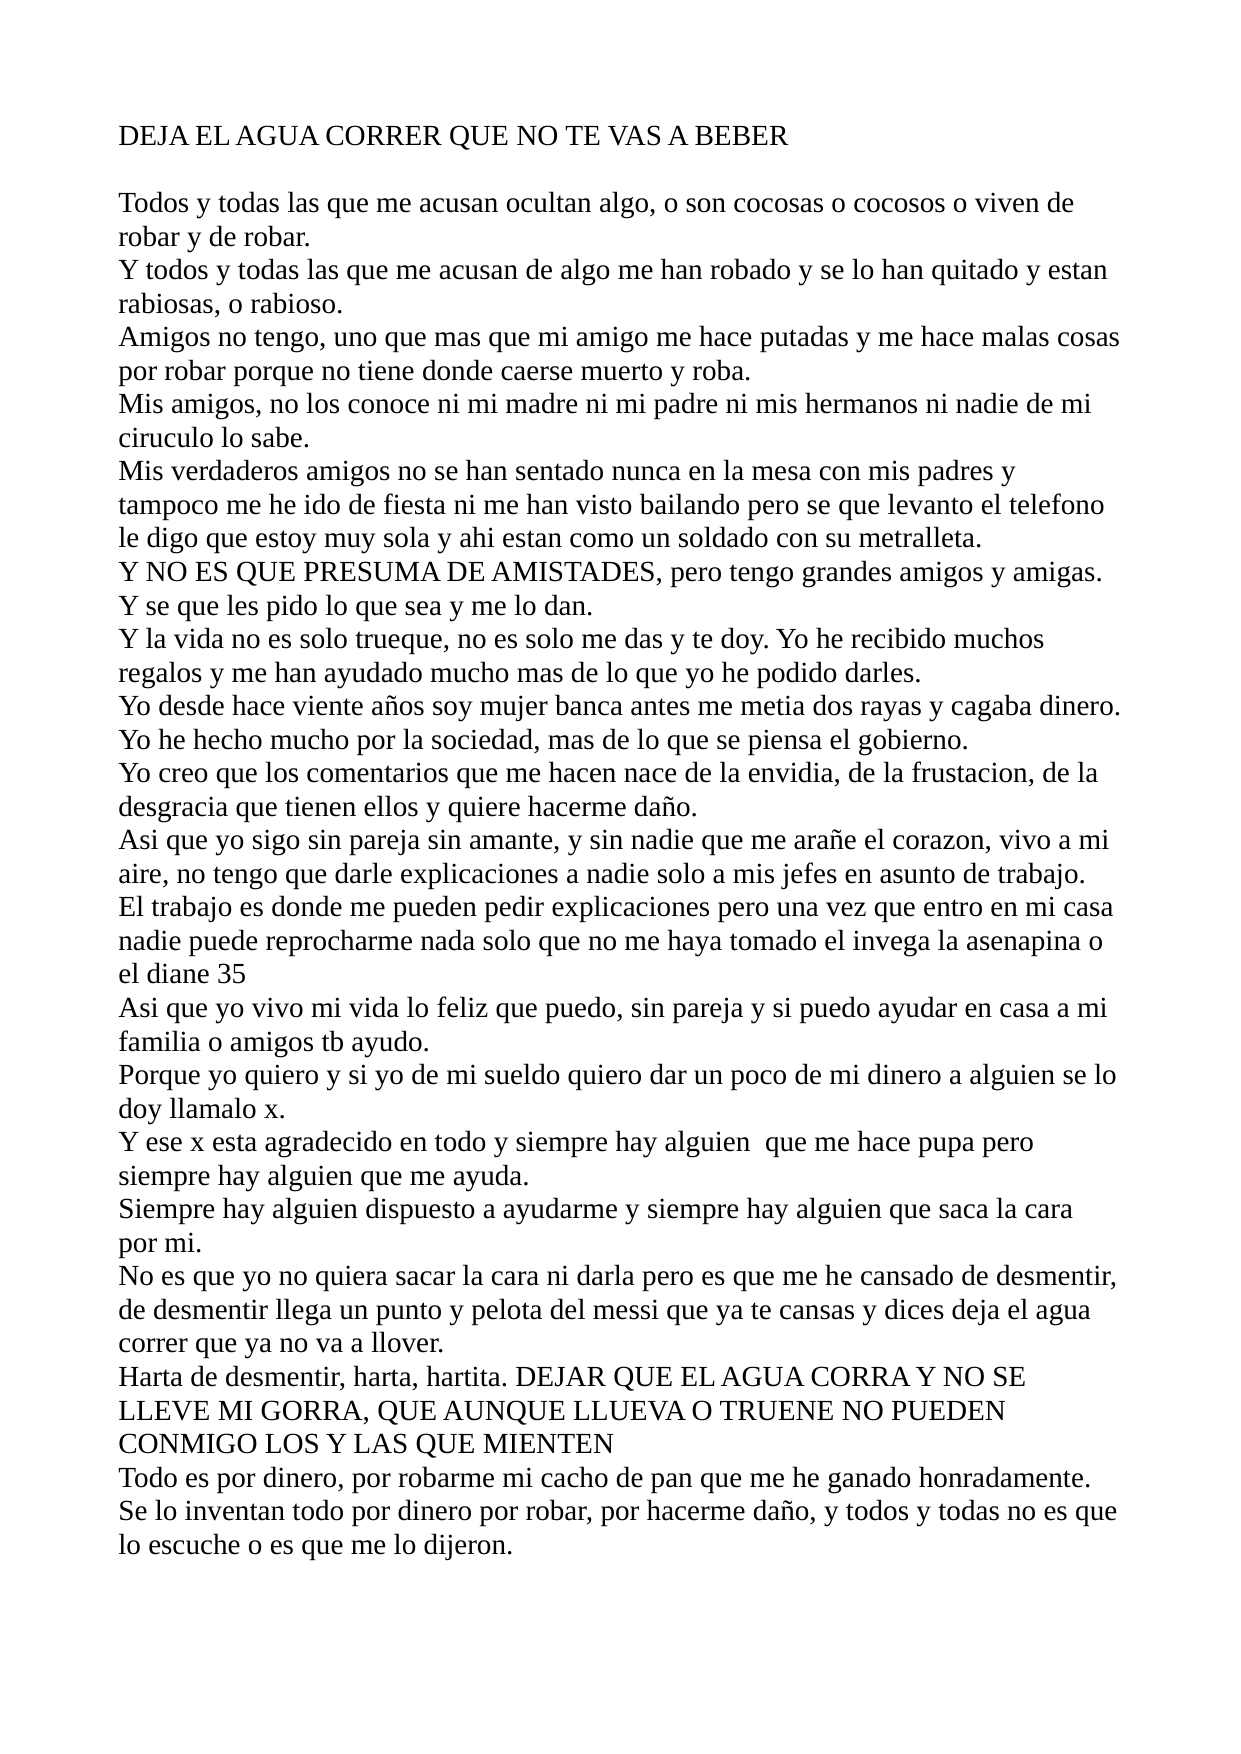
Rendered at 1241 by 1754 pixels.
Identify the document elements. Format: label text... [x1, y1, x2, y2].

text Mis verdaderos amigos no se han sentado nunca en la mesa con mis padres y tampoco me he ido de fiesta ni me han visto bailando pero se que levanto el telefono le digo que estoy muy sola y ahi estan como un soldado con su metralleta. [118, 453, 1122, 554]
text Y NO ES QUE PRESUMA DE AMISTADES, pero tengo grandes amigos y amigas. [118, 554, 1122, 588]
text Y se que les pido lo que sea y me lo dan. [118, 588, 1122, 621]
text Amigos no tengo, uno que mas que mi amigo me hace putadas y me hace malas cosas por robar porque no tiene donde caerse muerto y roba. [118, 319, 1122, 386]
text No es que yo no quiera sacar la cara ni darla pero es que me he cansado de desmentir, de desmentir llega un punto y pelota del messi que ya te cansas y dices deja el agua correr que ya no va a llover. [118, 1258, 1122, 1359]
text Yo desde hace viente años soy mujer banca antes me metia dos rayas y cagaba dinero. [118, 688, 1122, 722]
text Yo creo que los comentarios que me hacen nace de la envidia, de la frustacion, de la desgracia que tienen ellos y quiere hacerme daño. [118, 755, 1122, 822]
text Yo he hecho mucho por la sociedad, mas de lo que se piensa el gobierno. [118, 722, 1122, 755]
text Y la vida no es solo trueque, no es solo me das y te doy. Yo he recibido muchos regalos y me han ayudado mucho mas de lo que yo he podido darles. [118, 621, 1122, 688]
text Porque yo quiero y si yo de mi sueldo quiero dar un poco de mi dinero a alguien se lo doy llamalo x. [118, 1057, 1122, 1124]
text Siempre hay alguien dispuesto a ayudarme y siempre hay alguien que saca la cara por mi. [118, 1191, 1122, 1258]
text Mis amigos, no los conoce ni mi madre ni mi padre ni mis hermanos ni nadie de mi ciruculo lo sabe. [118, 386, 1122, 453]
text Todo es por dinero, por robarme mi cacho de pan que me he ganado honradamente. [118, 1460, 1122, 1493]
text Harta de desmentir, harta, hartita. DEJAR QUE EL AGUA CORRA Y NO SE LLEVE MI GORRA, QUE AUNQUE LLUEVA O TRUENE NO PUEDEN CONMIGO LOS Y LAS QUE MIENTEN [118, 1359, 1122, 1460]
text Se lo inventan todo por dinero por robar, por hacerme daño, y todos y todas no es que lo escuche o es que me lo dijeron. [118, 1493, 1122, 1560]
text El trabajo es donde me pueden pedir explicaciones pero una vez que entro en mi casa nadie puede reprocharme nada solo que no me haya tomado el invega la asenapina o el diane 35 [118, 889, 1122, 990]
text Y ese x esta agradecido en todo y siempre hay alguien que me hace pupa pero siempre hay alguien que me ayuda. [118, 1124, 1122, 1191]
text DEJA EL AGUA CORRER QUE NO TE VAS A BEBER [118, 118, 1122, 152]
text Asi que yo vivo mi vida lo feliz que puedo, sin pareja y si puedo ayudar en casa a mi familia o amigos tb ayudo. [118, 990, 1122, 1057]
text Y todos y todas las que me acusan de algo me han robado y se lo han quitado y estan rabiosas, o rabioso. [118, 252, 1122, 319]
text Asi que yo sigo sin pareja sin amante, y sin nadie que me arañe el corazon, vivo a mi aire, no tengo que darle explicaciones a nadie solo a mis jefes en asunto de trabajo. [118, 822, 1122, 889]
text Todos y todas las que me acusan ocultan algo, o son cocosas o cocosos o viven de robar y de robar. [118, 185, 1122, 252]
